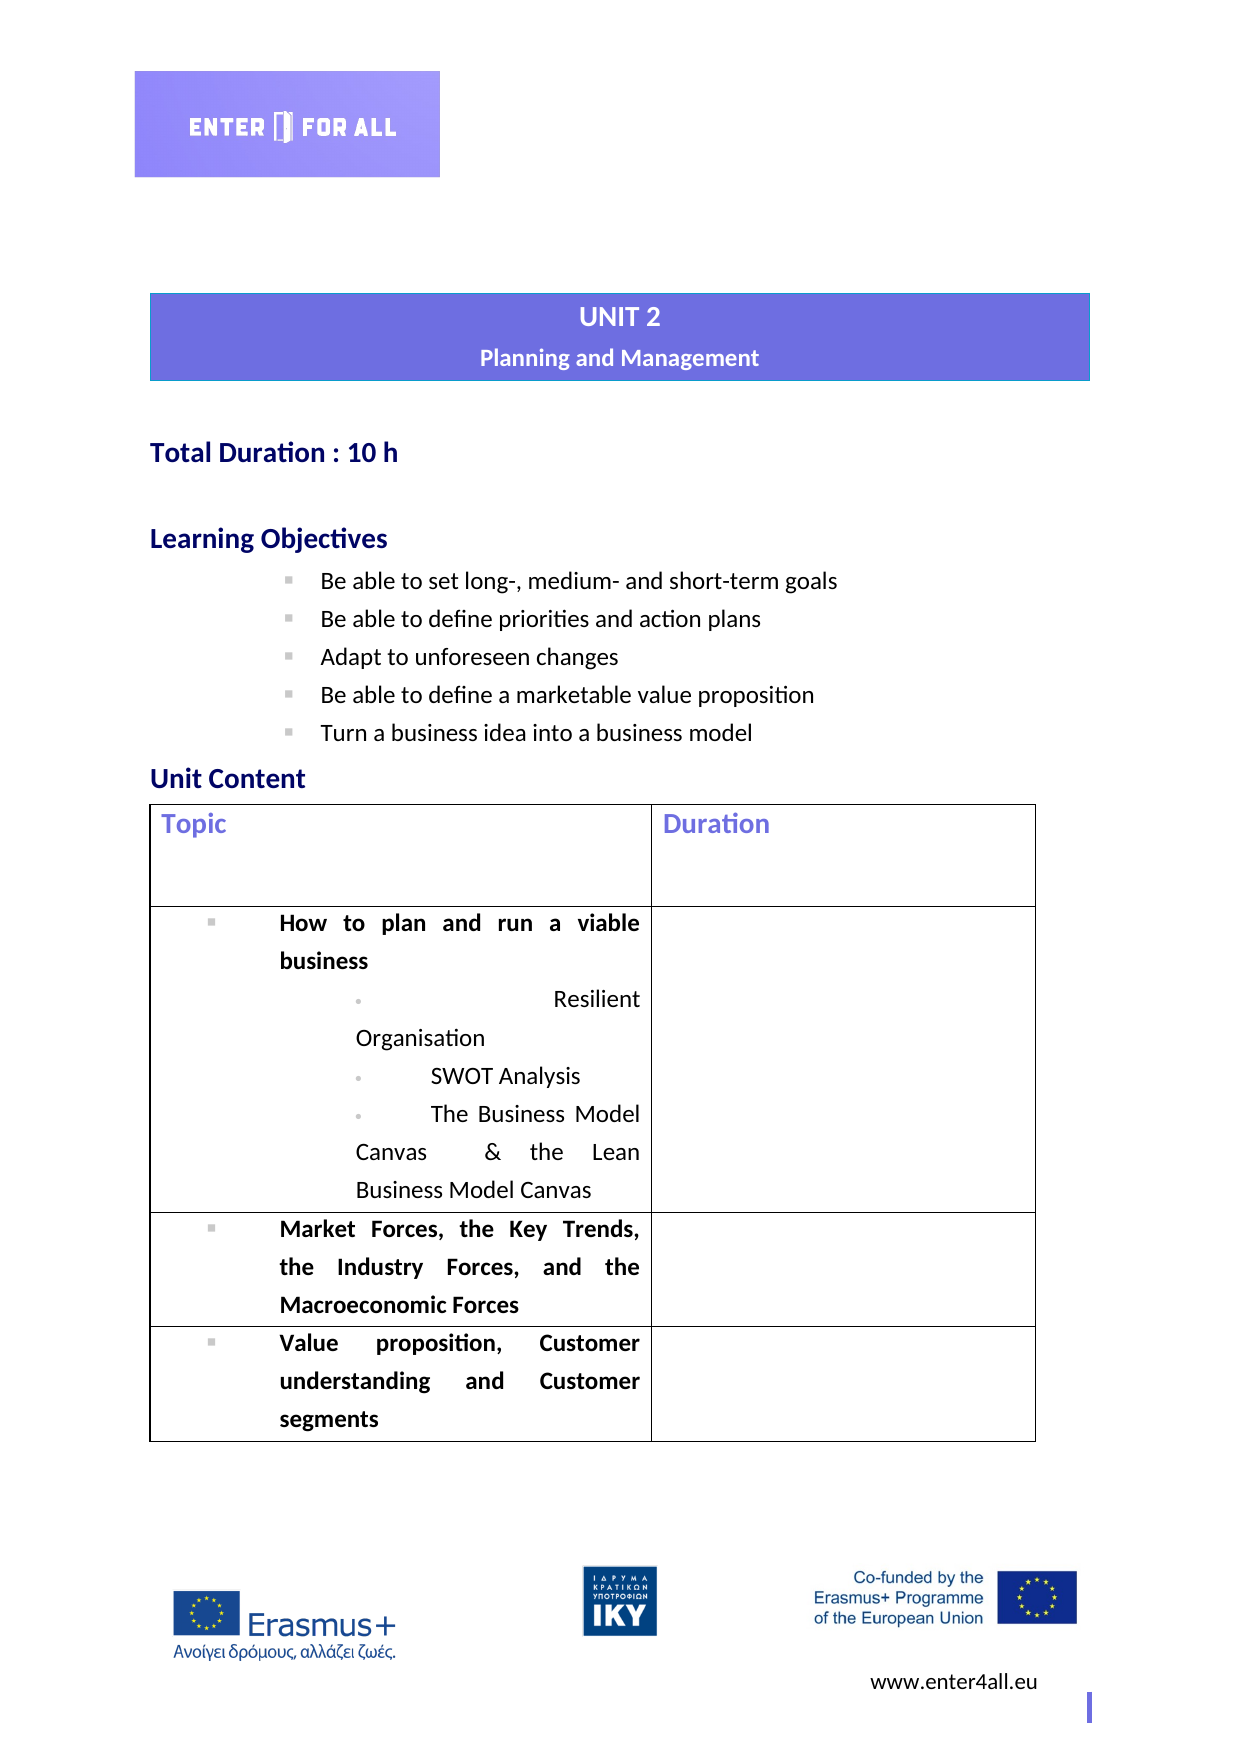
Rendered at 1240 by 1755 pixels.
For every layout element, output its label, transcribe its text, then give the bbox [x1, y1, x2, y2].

subtitle Total Duration : 10 h [150, 434, 1089, 469]
list Turn a business idea into a business model [283, 717, 1089, 748]
table_cell [652, 1327, 1035, 1441]
subtitle Learning Objectives [150, 520, 1089, 556]
table_header UNIT 2 Planning and Management [151, 294, 1089, 380]
table_cell How to plan and run a viable business Resilient Organisation SWOT Analysis The Business Model Canvas & the Lean Business Model Canvas [151, 907, 651, 1212]
table_cell [652, 1213, 1035, 1326]
list Be able to set long-, medium- and short-term goals [283, 565, 1089, 595]
table_cell Value proposition, Customer understanding and Customer segments [151, 1327, 651, 1441]
table_cell Market Forces, the Key Trends, the Industry Forces, and the Macroeconomic Forces [151, 1213, 651, 1326]
list Be able to define priorities and action plans [283, 603, 1089, 633]
table_header Duration [652, 805, 1035, 906]
list Adapt to unforeseen changes [283, 641, 1089, 672]
subtitle UN [150, 248, 1089, 284]
table_header Topic [151, 805, 651, 906]
list Be able to define a marketable value proposition [283, 679, 1089, 710]
table_cell [652, 907, 1035, 1212]
subtitle Unit Content [150, 760, 1089, 795]
